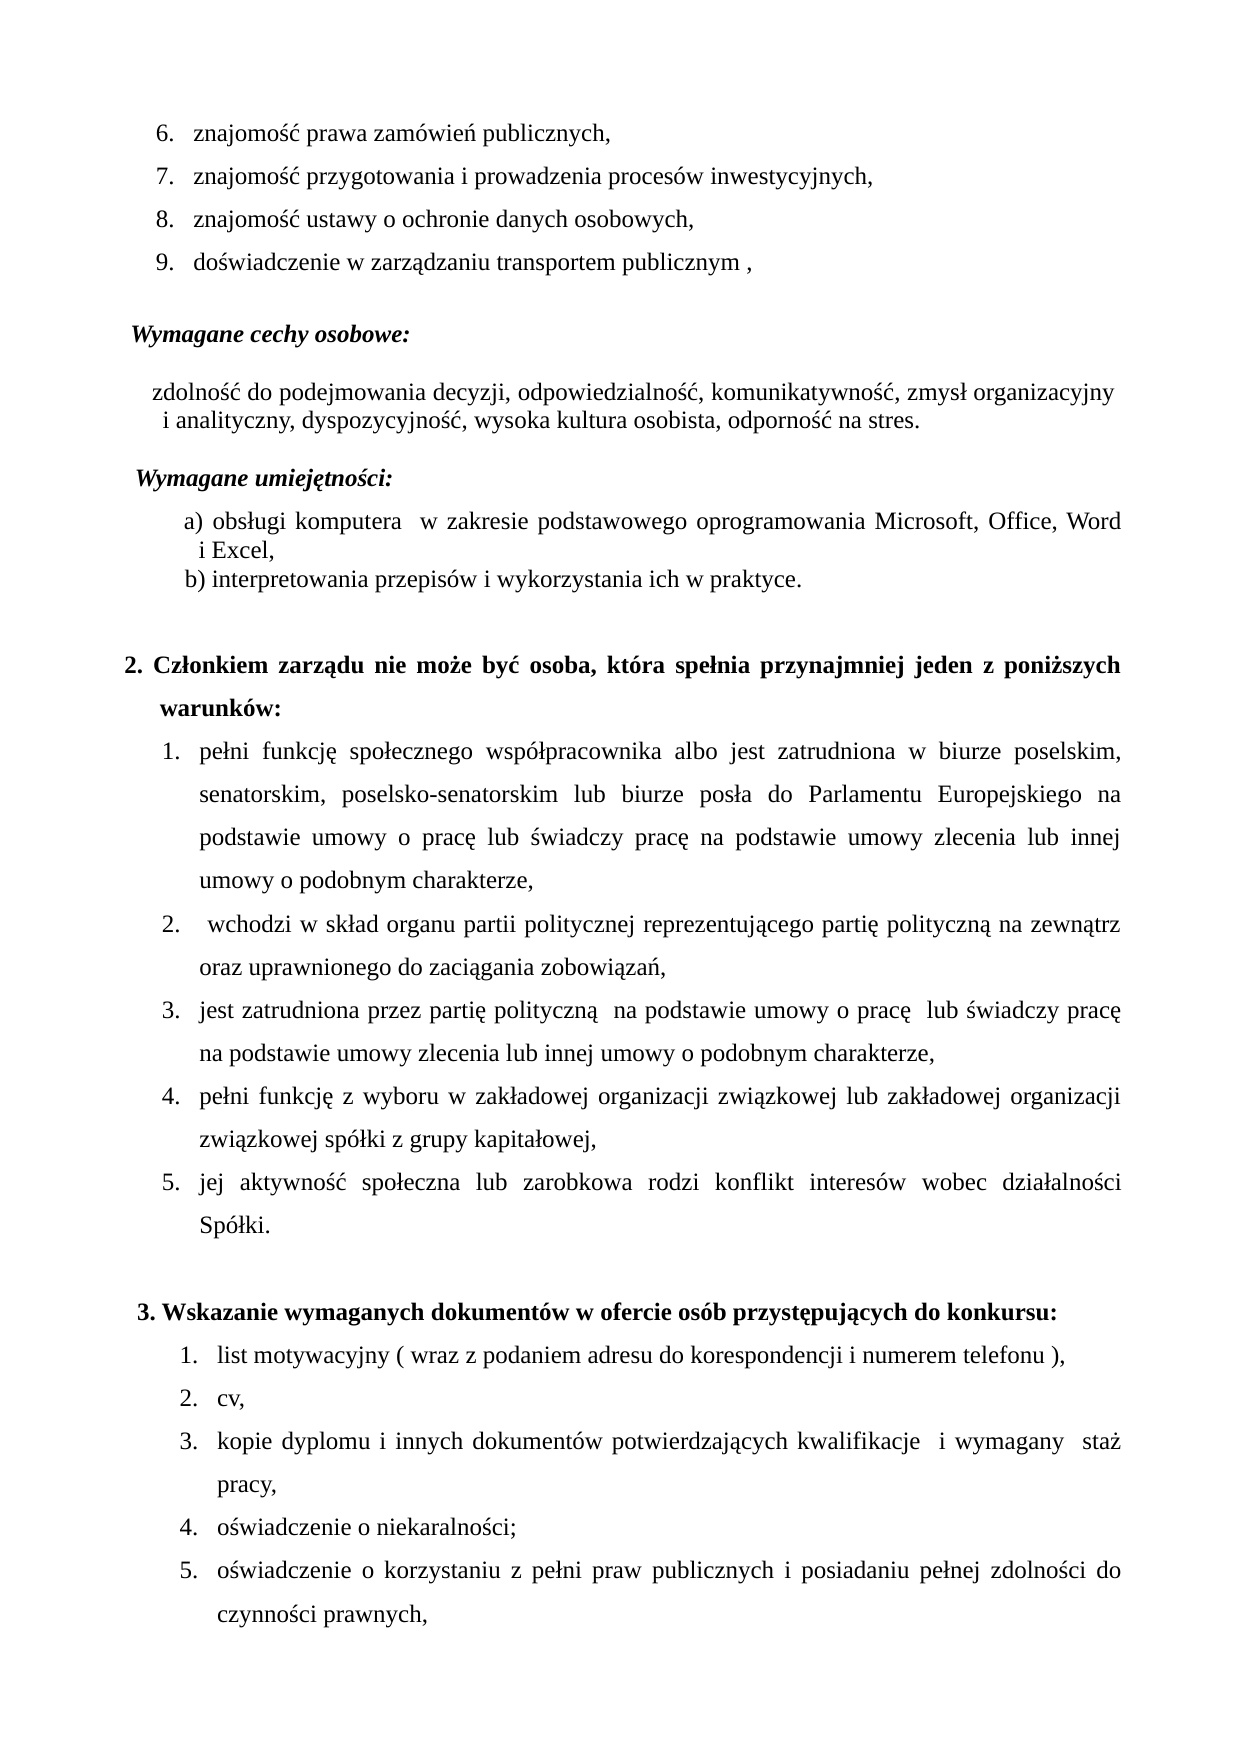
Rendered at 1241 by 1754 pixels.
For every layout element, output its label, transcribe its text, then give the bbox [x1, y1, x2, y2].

list pełni funkcję społecznego współpracownika albo jest zatrudniona w biurze poselskim, senatorskim, poselsko-senatorskim lub biurze posła do Parlamentu Europejskiego na podstawie umowy o pracę lub świadczy pracę na podstawie umowy zlecenia lub innej umowy o podobnym charakterze, [162, 736, 1122, 894]
list cv, [179, 1383, 1122, 1412]
list znajomość ustawy o ochronie danych osobowych, [156, 204, 1122, 233]
text 3. Wskazanie wymaganych dokumentów w ofercie osób przystępujących do konkursu: [137, 1297, 1122, 1326]
text 2. Członkiem zarządu nie może być osoba, która spełnia przynajmniej jeden z poniższych warunków: [124, 650, 1122, 722]
list znajomość prawa zamówień publicznych, [156, 118, 1122, 147]
list znajomość przygotowania i prowadzenia procesów inwestycyjnych, [156, 161, 1122, 190]
text zdolność do podejmowania decyzji, odpowiedzialność, komunikatywność, zmysł organizacyjny i analityczny, dyspozycyjność, wysoka kultura osobista, odporność na stres. [118, 377, 1122, 434]
list oświadczenie o niekaralności; [179, 1512, 1122, 1541]
list jej aktywność społeczna lub zarobkowa rodzi konflikt interesów wobec działalności Spółki. [162, 1167, 1122, 1239]
list jest zatrudniona przez partię polityczną na podstawie umowy o pracę lub świadczy pracę na podstawie umowy zlecenia lub innej umowy o podobnym charakterze, [162, 995, 1122, 1067]
text a) obsługi komputera w zakresie podstawowego oprogramowania Microsoft, Office, Word i Excel, [103, 506, 1122, 564]
text Wymagane umiejętności: [103, 463, 1122, 492]
text Wymagane cechy osobowe: [118, 319, 1122, 348]
list wchodzi w skład organu partii politycznej reprezentującego partię polityczną na zewnątrz oraz uprawnionego do zaciągania zobowiązań, [162, 909, 1122, 981]
list pełni funkcję z wyboru w zakładowej organizacji związkowej lub zakładowej organizacji związkowej spółki z grupy kapitałowej, [162, 1081, 1122, 1153]
list list motywacyjny ( wraz z podaniem adresu do korespondencji i numerem telefonu ), [179, 1340, 1122, 1369]
list doświadczenie w zarządzaniu transportem publicznym , [156, 247, 1122, 276]
text b) interpretowania przepisów i wykorzystania ich w praktyce. [103, 564, 1122, 592]
list kopie dyplomu i innych dokumentów potwierdzających kwalifikacje i wymagany staż pracy, [179, 1426, 1122, 1498]
list oświadczenie o korzystaniu z pełni praw publicznych i posiadaniu pełnej zdolności do czynności prawnych, [179, 1556, 1122, 1627]
